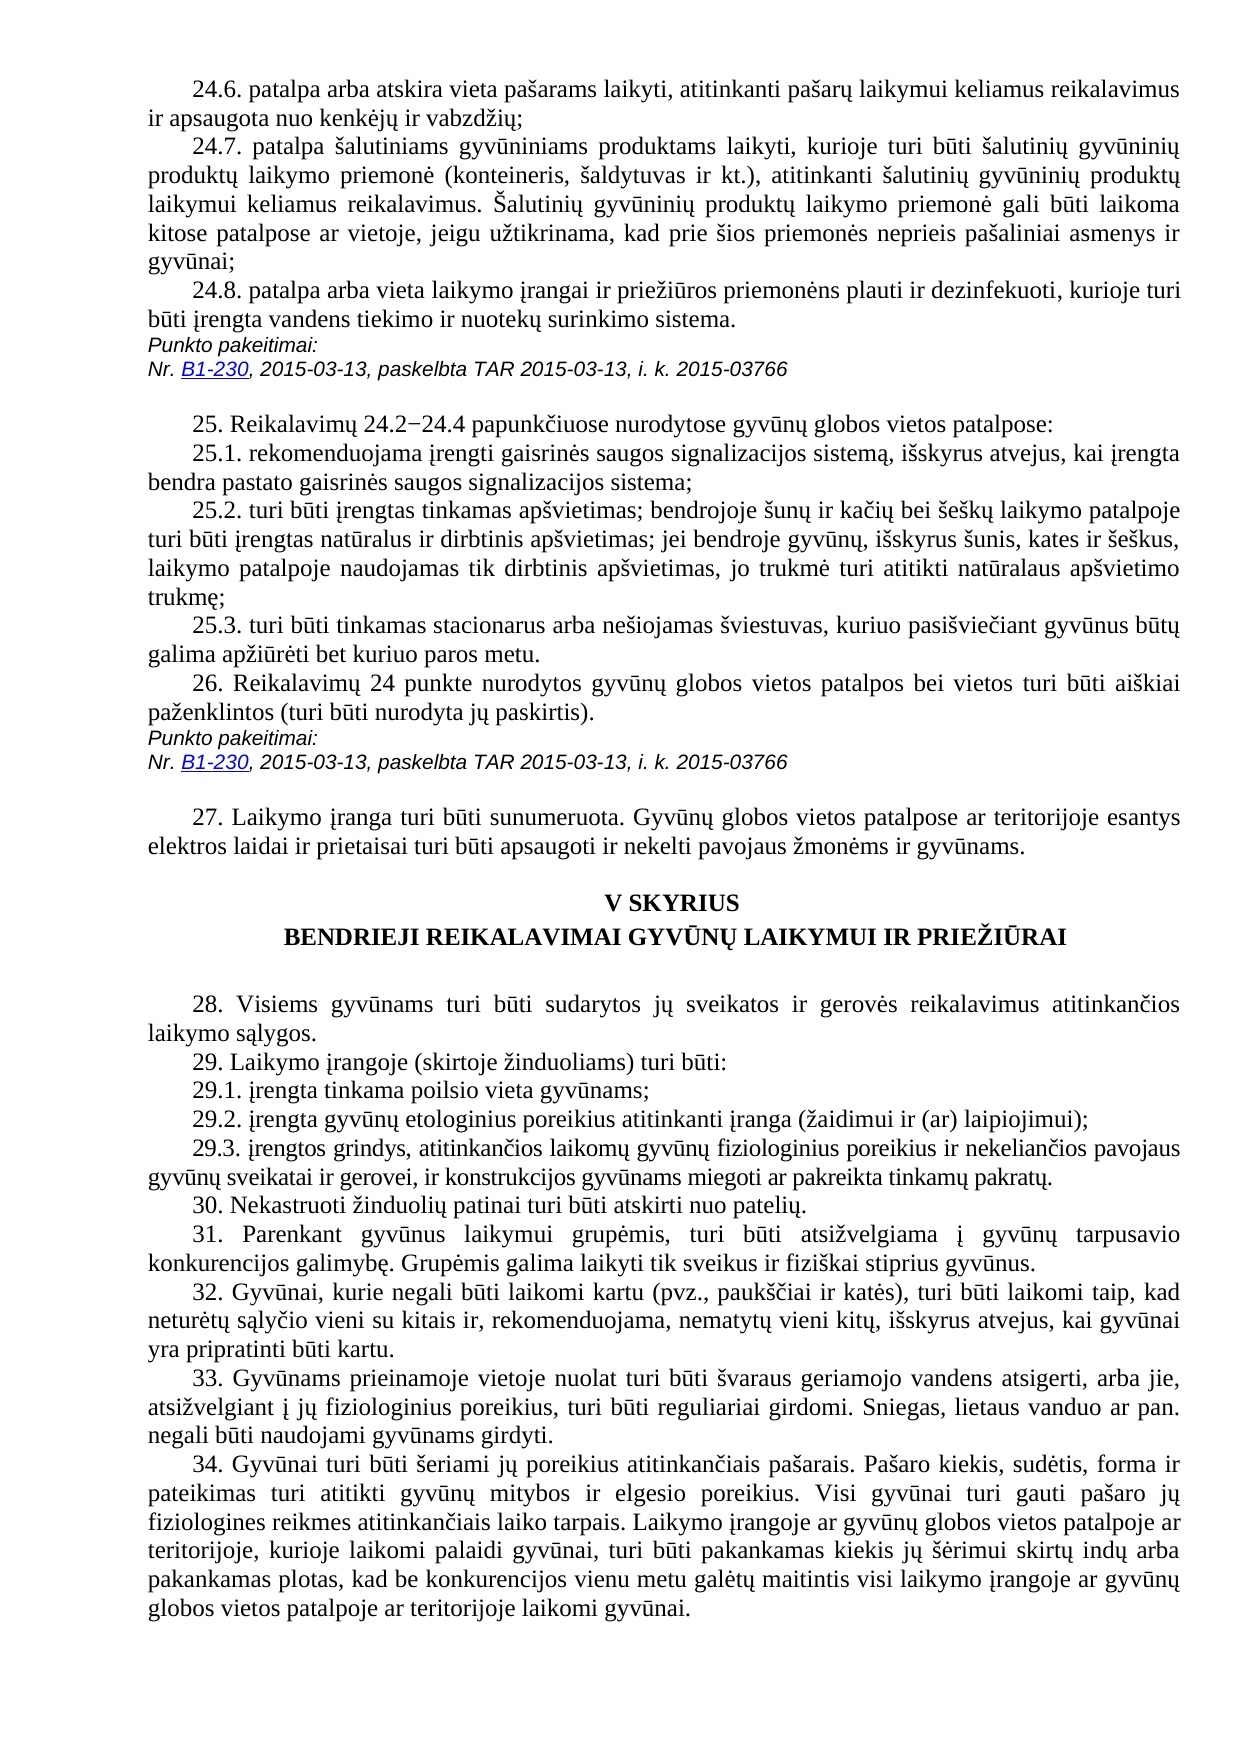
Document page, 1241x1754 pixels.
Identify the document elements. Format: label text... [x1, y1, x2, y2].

text 24.6. patalpa arba atskira vieta pašarams laikyti, atitinkanti pašarų laikymui keliamus reikalavimus ir apsaugota nuo kenkėjų ir vabzdžių; [148, 74, 1181, 131]
text 24.8. patalpa arba vieta laikymo įrangai ir priežiūros priemonėns plauti ir dezinfekuoti, kurioje turi būti įrengta vandens tiekimo ir nuotekų surinkimo sistema. [148, 275, 1181, 333]
text 25. Reikalavimų 24.2−24.4 papunkčiuose nurodytose gyvūnų globos vietos patalpose: [148, 409, 1181, 438]
text 25.2. turi būti įrengtas tinkamas apšvietimas; bendrojoje šunų ir kačių bei šeškų laikymo patalpoje turi būti įrengtas natūralus ir dirbtinis apšvietimas; jei bendroje gyvūnų, išskyrus šunis, kates ir šeškus, laikymo patalpoje naudojamas tik dirbtinis apšvietimas, jo trukmė turi atitikti natūralaus apšvietimo trukmę; [148, 496, 1181, 611]
text 27. Laikymo įranga turi būti sunumeruota. Gyvūnų globos vietos patalpose ar teritorijoje esantys elektros laidai ir prietaisai turi būti apsaugoti ir nekelti pavojaus žmonėms ir gyvūnams. [148, 802, 1181, 860]
text 29. Laikymo įrangoje (skirtoje žinduoliams) turi būti: [148, 1047, 1181, 1075]
text V SKYRIUS [162, 888, 1181, 917]
text 34. Gyvūnai turi būti šeriami jų poreikius atitinkančiais pašarais. Pašaro kiekis, sudėtis, forma ir pateikimas turi atitikti gyvūnų mitybos ir elgesio poreikius. Visi gyvūnai turi gauti pašaro jų fiziologines reikmes atitinkančiais laiko tarpais. Laikymo įrangoje ar gyvūnų globos vietos patalpoje ar teritorijoje, kurioje laikomi palaidi gyvūnai, turi būti pakankamas kiekis jų šėrimui skirtų indų arba pakankamas plotas, kad be konkurencijos vienu metu galėtų maitintis visi laikymo įrangoje ar gyvūnų globos vietos patalpoje ar teritorijoje laikomi gyvūnai. [148, 1449, 1181, 1622]
text Nr. B1-230, 2015-03-13, paskelbta TAR 2015-03-13, i. k. 2015-03766 [148, 357, 1181, 381]
text 28. Visiems gyvūnams turi būti sudarytos jų sveikatos ir gerovės reikalavimus atitinkančios laikymo sąlygos. [148, 989, 1181, 1047]
text 24.7. patalpa šalutiniams gyvūniniams produktams laikyti, kurioje turi būti šalutinių gyvūninių produktų laikymo priemonė (konteineris, šaldytuvas ir kt.), atitinkanti šalutinių gyvūninių produktų laikymui keliamus reikalavimus. Šalutinių gyvūninių produktų laikymo priemonė gali būti laikoma kitose patalpose ar vietoje, jeigu užtikrinama, kad prie šios priemonės neprieis pašaliniai asmenys ir gyvūnai; [148, 131, 1181, 275]
text 30. Nekastruoti žinduolių patinai turi būti atskirti nuo patelių. [148, 1190, 1181, 1219]
text Punkto pakeitimai: [148, 333, 1181, 357]
text 29.2. įrengta gyvūnų etologinius poreikius atitinkanti įranga (žaidimui ir (ar) laipiojimui); [148, 1104, 1181, 1133]
text Punkto pakeitimai: [148, 726, 1181, 749]
text 29.1. įrengta tinkama poilsio vieta gyvūnams; [148, 1075, 1181, 1104]
text 31. Parenkant gyvūnus laikymui grupėmis, turi būti atsižvelgiama į gyvūnų tarpusavio konkurencijos galimybę. Grupėmis galima laikyti tik sveikus ir fiziškai stiprius gyvūnus. [148, 1219, 1181, 1277]
text Bendrieji REIKALAVIMAI GYVŪNŲ LAIKYMUI IR PRIEŽIŪRAI [162, 922, 1181, 951]
text 25.3. turi būti tinkamas stacionarus arba nešiojamas šviestuvas, kuriuo pasišviečiant gyvūnus būtų galima apžiūrėti bet kuriuo paros metu. [148, 611, 1181, 668]
text 32. Gyvūnai, kurie negali būti laikomi kartu (pvz., paukščiai ir katės), turi būti laikomi taip, kad neturėtų sąlyčio vieni su kitais ir, rekomenduojama, nematytų vieni kitų, išskyrus atvejus, kai gyvūnai yra pripratinti būti kartu. [148, 1277, 1181, 1363]
text 26. Reikalavimų 24 punkte nurodytos gyvūnų globos vietos patalpos bei vietos turi būti aiškiai paženklintos (turi būti nurodyta jų paskirtis). [148, 668, 1181, 726]
text 29.3. įrengtos grindys, atitinkančios laikomų gyvūnų fiziologinius poreikius ir nekeliančios pavojaus gyvūnų sveikatai ir gerovei, ir konstrukcijos gyvūnams miegoti ar pakreikta tinkamų pakratų. [148, 1133, 1181, 1190]
text 25.1. rekomenduojama įrengti gaisrinės saugos signalizacijos sistemą, išskyrus atvejus, kai įrengta bendra pastato gaisrinės saugos signalizacijos sistema; [148, 438, 1181, 496]
text 33. Gyvūnams prieinamoje vietoje nuolat turi būti švaraus geriamojo vandens atsigerti, arba jie, atsižvelgiant į jų fiziologinius poreikius, turi būti reguliariai girdomi. Sniegas, lietaus vanduo ar pan. negali būti naudojami gyvūnams girdyti. [148, 1363, 1181, 1449]
text Nr. B1-230, 2015-03-13, paskelbta TAR 2015-03-13, i. k. 2015-03766 [148, 749, 1181, 773]
